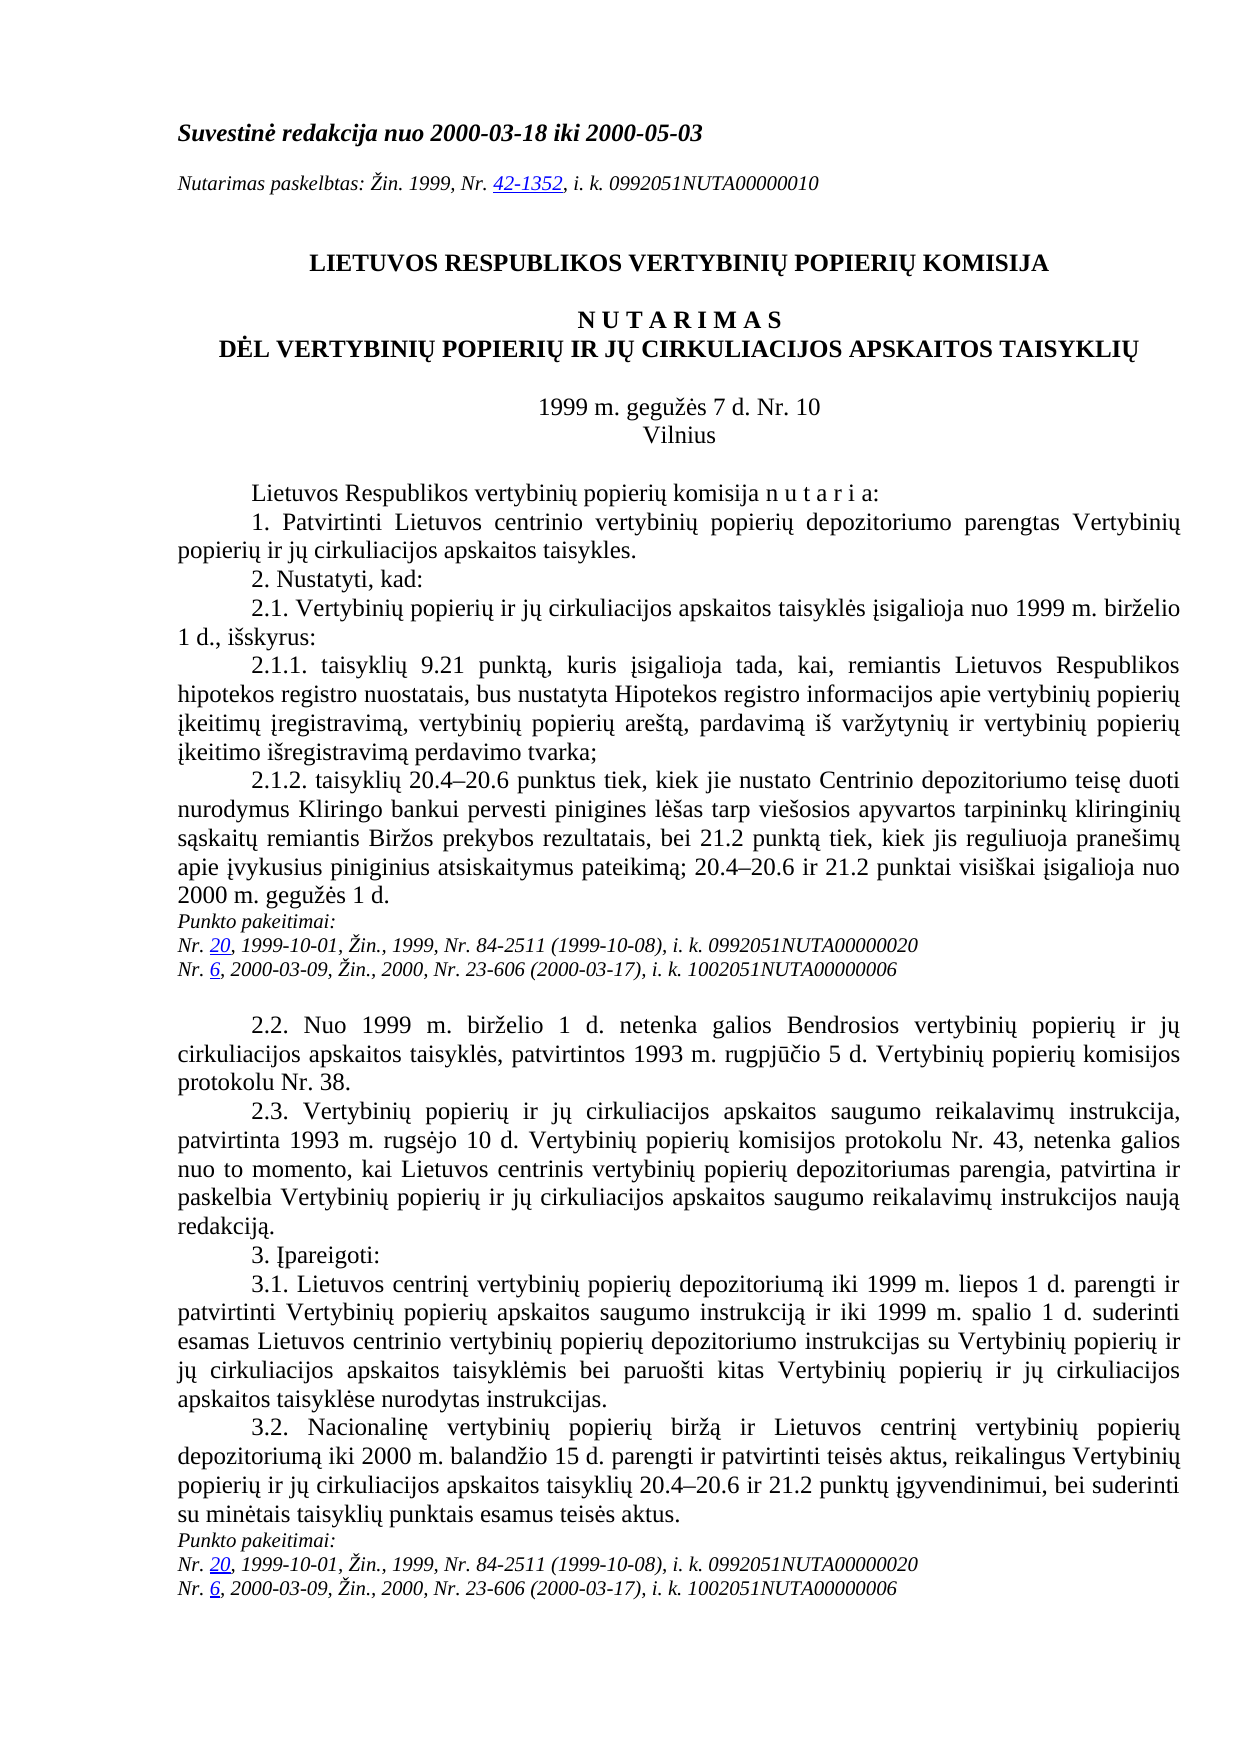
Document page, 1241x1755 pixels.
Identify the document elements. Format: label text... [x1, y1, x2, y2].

text Nr. 20, 1999-10-01, Žin., 1999, Nr. 84-2511 (1999-10-08), i. k. 0992051NUTA00000020 [177, 1552, 1181, 1576]
text 2. Nustatyti, kad: [177, 564, 1181, 593]
text 3.1. Lietuvos centrinį vertybinių popierių depozitoriumą iki 1999 m. liepos 1 d. parengti ir patvirtinti Vertybinių popierių apskaitos saugumo instrukciją ir iki 1999 m. spalio 1 d. suderinti esamas Lietuvos centrinio vertybinių popierių depozitoriumo instrukcijas su Vertybinių popierių ir jų cirkuliacijos apskaitos taisyklėmis bei paruošti kitas Vertybinių popierių ir jų cirkuliacijos apskaitos taisyklėse nurodytas instrukcijas. [177, 1269, 1181, 1412]
text Nutarimas paskelbtas: Žin. 1999, Nr. 42-1352, i. k. 0992051NUTA00000010 [177, 171, 1181, 195]
text Punkto pakeitimai: [177, 909, 1181, 933]
text 2.1.2. taisyklių 20.4–20.6 punktus tiek, kiek jie nustato Centrinio depozitoriumo teisę duoti nurodymus Kliringo bankui pervesti pinigines lėšas tarp viešosios apyvartos tarpininkų kliringinių sąskaitų remiantis Biržos prekybos rezultatais, bei 21.2 punktą tiek, kiek jis reguliuoja pranešimų apie įvykusius piniginius atsiskaitymus pateikimą; 20.4–20.6 ir 21.2 punktai visiškai įsigalioja nuo 2000 m. gegužės 1 d. [177, 765, 1181, 909]
text Nr. 6, 2000-03-09, Žin., 2000, Nr. 23-606 (2000-03-17), i. k. 1002051NUTA00000006 [177, 957, 1181, 981]
text DĖL VERTYBINIŲ POPIERIŲ IR JŲ CIRKULIACIJOS APSKAITOS TAISYKLIŲ [177, 334, 1181, 363]
text Suvestinė redakcija nuo 2000-03-18 iki 2000-05-03 [177, 118, 1181, 147]
text 1. Patvirtinti Lietuvos centrinio vertybinių popierių depozitoriumo parengtas Vertybinių popierių ir jų cirkuliacijos apskaitos taisykles. [177, 507, 1181, 564]
text N U T A R I M A S [177, 305, 1181, 334]
text 2.1. Vertybinių popierių ir jų cirkuliacijos apskaitos taisyklės įsigalioja nuo 1999 m. birželio 1 d., išskyrus: [177, 593, 1181, 650]
text 3.2. Nacionalinę vertybinių popierių biržą ir Lietuvos centrinį vertybinių popierių depozitoriumą iki 2000 m. balandžio 15 d. parengti ir patvirtinti teisės aktus, reikalingus Vertybinių popierių ir jų cirkuliacijos apskaitos taisyklių 20.4–20.6 ir 21.2 punktų įgyvendinimui, bei suderinti su minėtais taisyklių punktais esamus teisės aktus. [177, 1412, 1181, 1527]
text Lietuvos Respublikos vertybinių popierių komisija nutaria: [177, 478, 1181, 507]
text 1999 m. gegužės 7 d. Nr. 10 [177, 392, 1181, 420]
text 2.3. Vertybinių popierių ir jų cirkuliacijos apskaitos saugumo reikalavimų instrukcija, patvirtinta 1993 m. rugsėjo 10 d. Vertybinių popierių komisijos protokolu Nr. 43, netenka galios nuo to momento, kai Lietuvos centrinis vertybinių popierių depozitoriumas parengia, patvirtina ir paskelbia Vertybinių popierių ir jų cirkuliacijos apskaitos saugumo reikalavimų instrukcijos naują redakciją. [177, 1096, 1181, 1240]
text 2.2. Nuo 1999 m. birželio 1 d. netenka galios Bendrosios vertybinių popierių ir jų cirkuliacijos apskaitos taisyklės, patvirtintos 1993 m. rugpjūčio 5 d. Vertybinių popierių komisijos protokolu Nr. 38. [177, 1010, 1181, 1096]
text Vilnius [177, 420, 1181, 449]
text 2.1.1. taisyklių 9.21 punktą, kuris įsigalioja tada, kai, remiantis Lietuvos Respublikos hipotekos registro nuostatais, bus nustatyta Hipotekos registro informacijos apie vertybinių popierių įkeitimų įregistravimą, vertybinių popierių areštą, pardavimą iš varžytynių ir vertybinių popierių įkeitimo išregistravimą perdavimo tvarka; [177, 650, 1181, 765]
text Punkto pakeitimai: [177, 1527, 1181, 1552]
text LIETUVOS RESPUBLIKOS VERTYBINIŲ POPIERIŲ KOMISIJA [177, 248, 1181, 277]
text Nr. 20, 1999-10-01, Žin., 1999, Nr. 84-2511 (1999-10-08), i. k. 0992051NUTA00000020 [177, 933, 1181, 957]
text Nr. 6, 2000-03-09, Žin., 2000, Nr. 23-606 (2000-03-17), i. k. 1002051NUTA00000006 [177, 1576, 1181, 1600]
text 3. Įpareigoti: [177, 1240, 1181, 1269]
